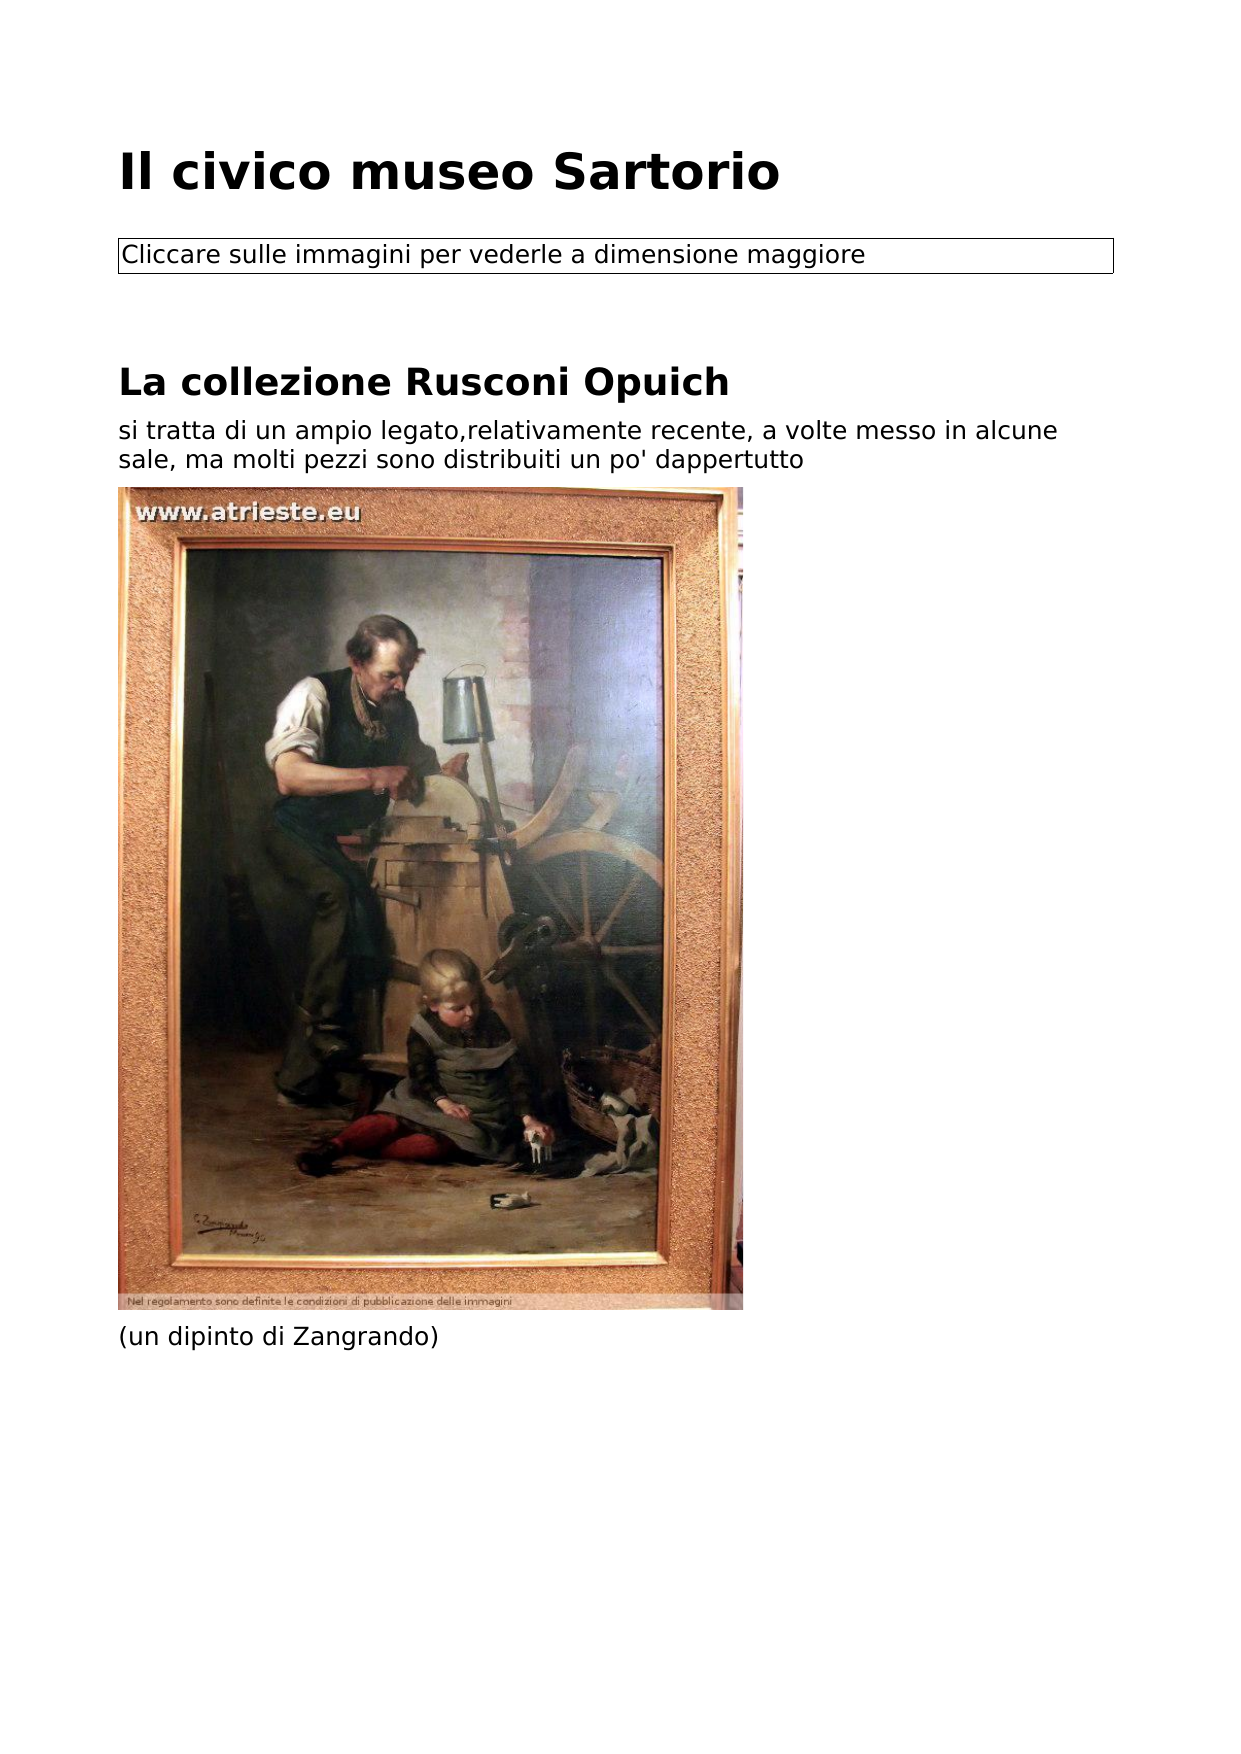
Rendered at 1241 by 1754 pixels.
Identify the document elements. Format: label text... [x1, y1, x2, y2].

subtitle Il civico museo Sartorio [118, 143, 1122, 201]
text (un dipinto di Zangrando) [118, 1322, 1122, 1351]
subtitle La collezione Rusconi Opuich [118, 360, 1122, 404]
table_header Cliccare sulle immagini per vederle a dimensione maggiore [119, 239, 1113, 273]
picture [118, 487, 744, 1310]
text si tratta di un ampio legato,relativamente recente, a volte messo in alcune sale, ma molti pezzi sono distribuiti un po' dappertutto [118, 416, 1122, 474]
